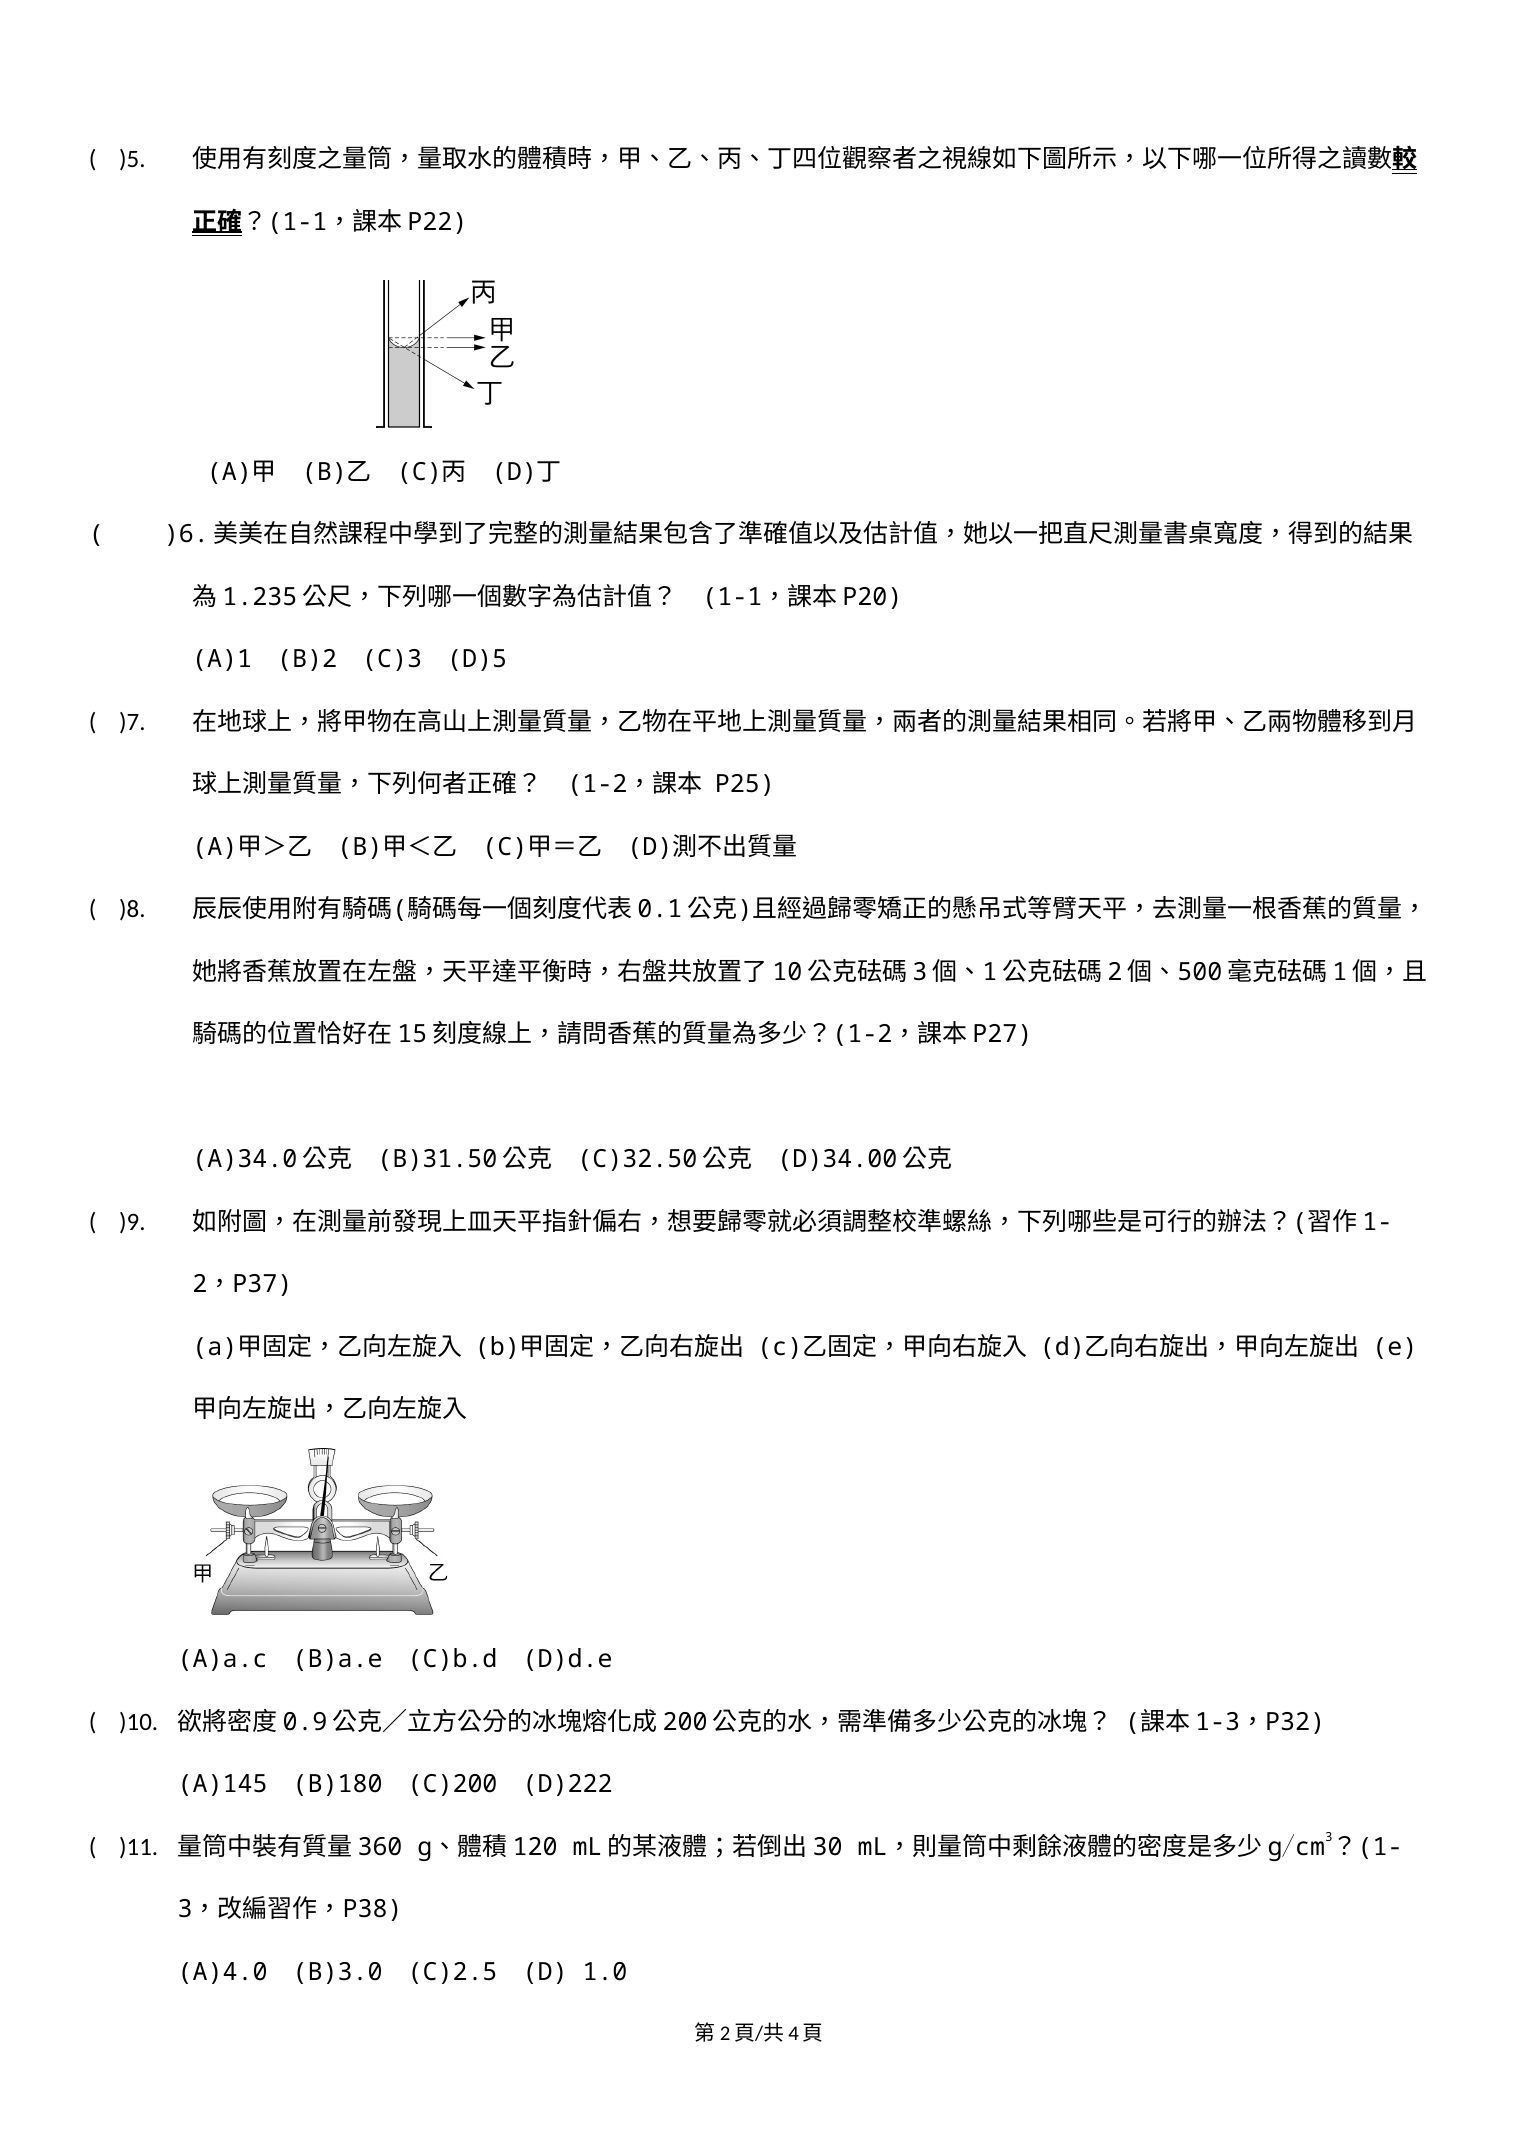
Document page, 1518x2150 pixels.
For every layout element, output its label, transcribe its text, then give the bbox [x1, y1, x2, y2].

list 欲將密度0.9公克／立方公分的冰塊熔化成200公克的水，需準備多少公克的冰塊？ (課本1-3，P32) (A)145 (B)180 (C)200 (D)222 [89, 1677, 1429, 1802]
list 使用有刻度之量筒，量取水的體積時，甲、乙、丙、丁四位觀察者之視線如下圖所示，以下哪一位所得之讀數較正確？(1-1，課本P22) [89, 115, 1429, 240]
list 如附圖，在測量前發現上皿天平指針偏右，想要歸零就必須調整校準螺絲，下列哪些是可行的辦法？(習作1-2，P37) (a)甲固定，乙向左旋入 (b)甲固定，乙向右旋出 (c)乙固定，甲向右旋入 (d)乙向右旋出，甲向左旋出 (e)甲向左旋出，乙向左旋入 [89, 1177, 1429, 1615]
list 量筒中裝有質量360 g、體積120 mL的某液體；若倒出30 mL，則量筒中剩餘液體的密度是多少g／cm3？(1-3，改編習作，P38) (A)4.0 (B)3.0 (C)2.5 (D) 1.0 [89, 1802, 1429, 1990]
list 美美在自然課程中學到了完整的測量結果包含了準確值以及估計值，她以一把直尺測量書桌寬度，得到的結果為1.235公尺，下列哪一個數字為估計值？ (1-1，課本P20) [89, 490, 1429, 615]
text (A)1 (B)2 (C)3 (D)5 [151, 615, 1429, 677]
list 辰辰使用附有騎碼(騎碼每一個刻度代表0.1公克)且經過歸零矯正的懸吊式等臂天平，去測量一根香蕉的質量，她將香蕉放置在左盤，天平達平衡時，右盤共放置了10公克砝碼3個、1公克砝碼2個、500毫克砝碼1個，且騎碼的位置恰好在15刻度線上，請問香蕉的質量為多少？(1-2，課本P27) (A)34.0公克 (B)31.50公克 (C)32.50公克 (D)34.00公克 [89, 865, 1429, 1177]
list 在地球上，將甲物在高山上測量質量，乙物在平地上測量質量，兩者的測量結果相同。若將甲、乙兩物體移到月球上測量質量，下列何者正確？ (1-2，課本 P25) (A)甲＞乙 (B)甲＜乙 (C)甲＝乙 (D)測不出質量 [89, 677, 1429, 865]
text (A)a.c (B)a.e (C)b.d (D)d.e [177, 1615, 1429, 1677]
text (A)甲 (B)乙 (C)丙 (D)丁 [151, 427, 1429, 490]
